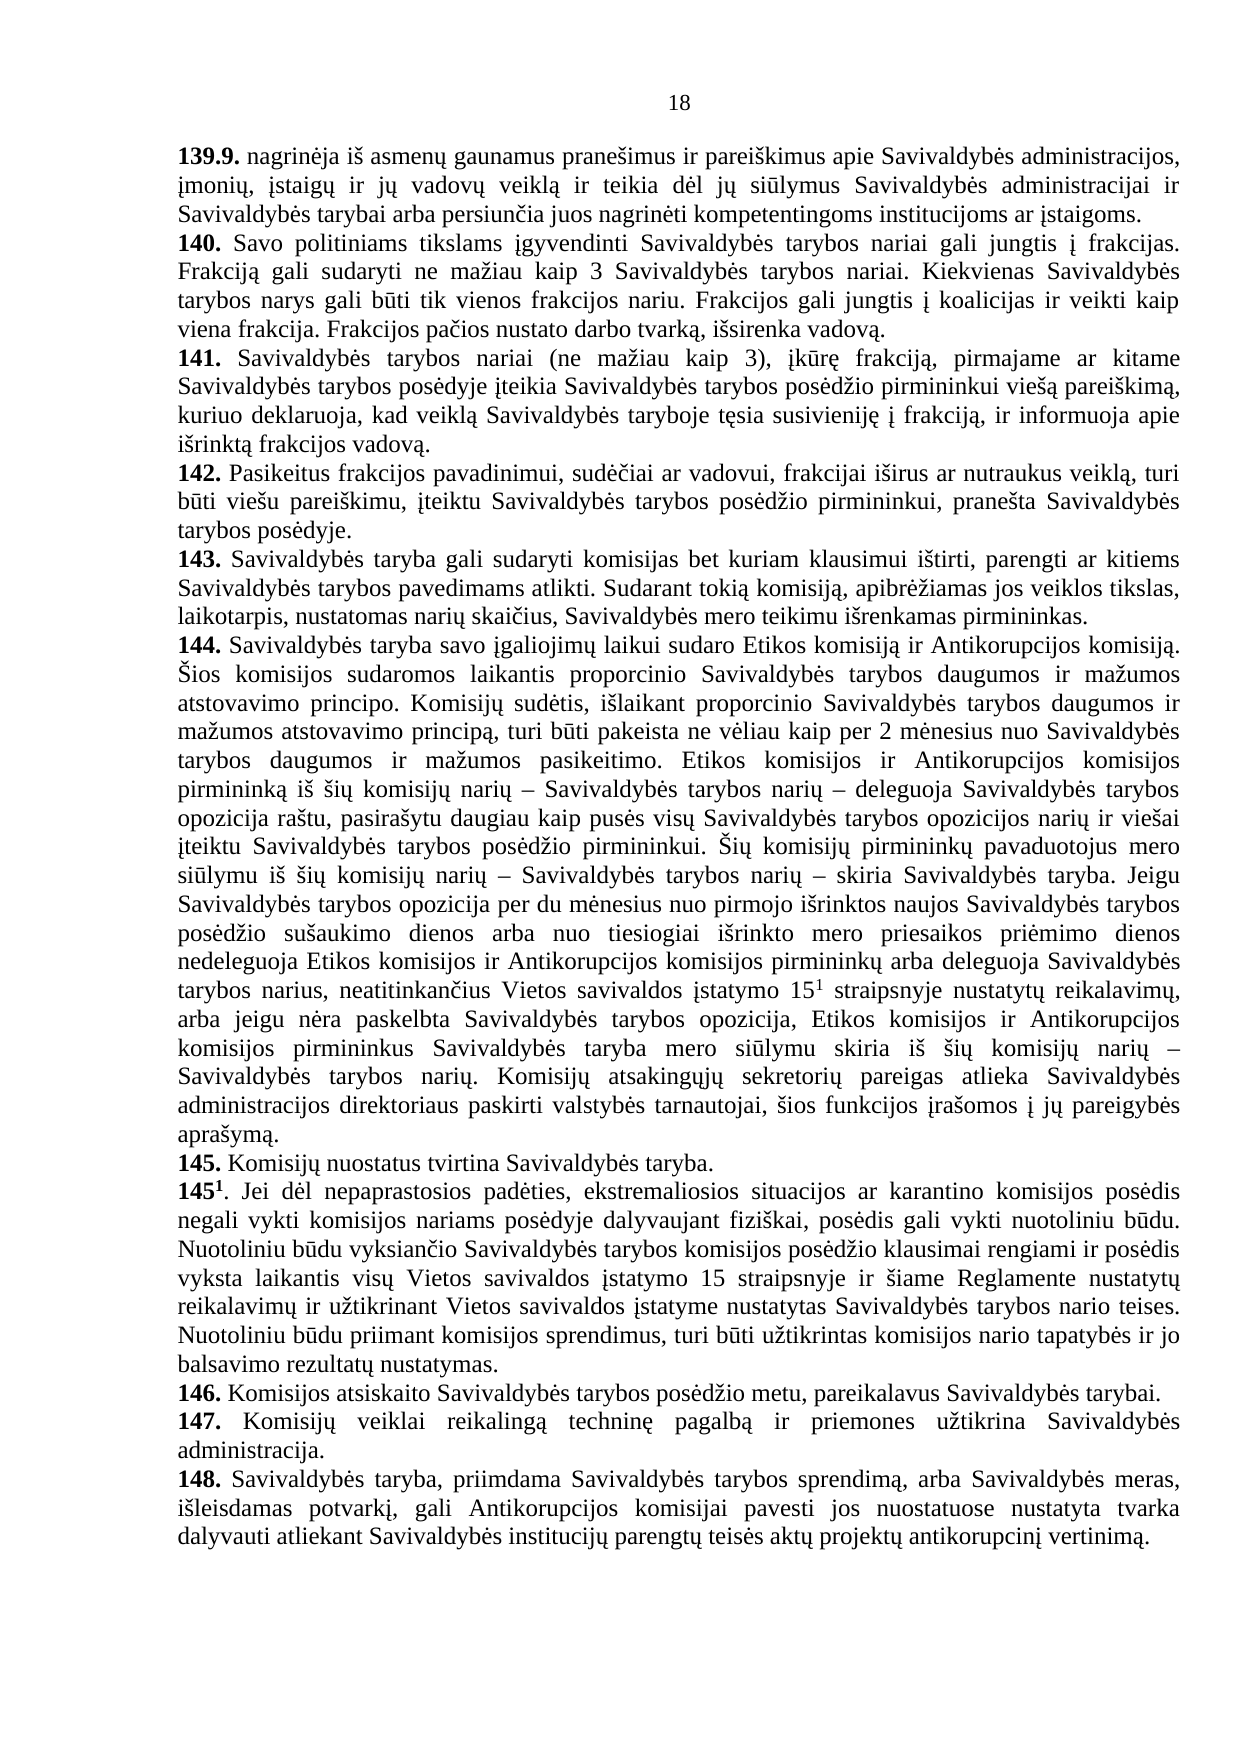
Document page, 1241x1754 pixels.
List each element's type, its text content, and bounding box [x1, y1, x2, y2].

text 145. Komisijų nuostatus tvirtina Savivaldybės taryba. [177, 1148, 1181, 1176]
text 139.9. nagrinėja iš asmenų gaunamus pranešimus ir pareiškimus apie Savivaldybės administracijos, įmonių, įstaigų ir jų vadovų veiklą ir teikia dėl jų siūlymus Savivaldybės administracijai ir Savivaldybės tarybai arba persiunčia juos nagrinėti kompetentingoms institucijoms ar įstaigoms. [177, 141, 1181, 228]
text 1451. Jei dėl nepaprastosios padėties, ekstremaliosios situacijos ar karantino komisijos posėdis negali vykti komisijos nariams posėdyje dalyvaujant fiziškai, posėdis gali vykti nuotoliniu būdu. Nuotoliniu būdu vyksiančio Savivaldybės tarybos komisijos posėdžio klausimai rengiami ir posėdis vyksta laikantis visų Vietos savivaldos įstatymo 15 straipsnyje ir šiame Reglamente nustatytų reikalavimų ir užtikrinant Vietos savivaldos įstatyme nustatytas Savivaldybės tarybos nario teises. Nuotoliniu būdu priimant komisijos sprendimus, turi būti užtikrintas komisijos nario tapatybės ir jo balsavimo rezultatų nustatymas. [177, 1176, 1181, 1378]
text 142. Pasikeitus frakcijos pavadinimui, sudėčiai ar vadovui, frakcijai iširus ar nutraukus veiklą, turi būti viešu pareiškimu, įteiktu Savivaldybės tarybos posėdžio pirmininkui, pranešta Savivaldybės tarybos posėdyje. [177, 458, 1181, 544]
text 144. Savivaldybės taryba savo įgaliojimų laikui sudaro Etikos komisiją ir Antikorupcijos komisiją. Šios komisijos sudaromos laikantis proporcinio Savivaldybės tarybos daugumos ir mažumos atstovavimo principo. Komisijų sudėtis, išlaikant proporcinio Savivaldybės tarybos daugumos ir mažumos atstovavimo principą, turi būti pakeista ne vėliau kaip per 2 mėnesius nuo Savivaldybės tarybos daugumos ir mažumos pasikeitimo. Etikos komisijos ir Antikorupcijos komisijos pirmininką iš šių komisijų narių – Savivaldybės tarybos narių – deleguoja Savivaldybės tarybos opozicija raštu, pasirašytu daugiau kaip pusės visų Savivaldybės tarybos opozicijos narių ir viešai įteiktu Savivaldybės tarybos posėdžio pirmininkui. Šių komisijų pirmininkų pavaduotojus mero siūlymu iš šių komisijų narių – Savivaldybės tarybos narių – skiria Savivaldybės taryba. Jeigu Savivaldybės tarybos opozicija per du mėnesius nuo pirmojo išrinktos naujos Savivaldybės tarybos posėdžio sušaukimo dienos arba nuo tiesiogiai išrinkto mero priesaikos priėmimo dienos nedeleguoja Etikos komisijos ir Antikorupcijos komisijos pirmininkų arba deleguoja Savivaldybės tarybos narius, neatitinkančius Vietos savivaldos įstatymo 151 straipsnyje nustatytų reikalavimų, arba jeigu nėra paskelbta Savivaldybės tarybos opozicija, Etikos komisijos ir Antikorupcijos komisijos pirmininkus Savivaldybės taryba mero siūlymu skiria iš šių komisijų narių – Savivaldybės tarybos narių. Komisijų atsakingųjų sekretorių pareigas atlieka Savivaldybės administracijos direktoriaus paskirti valstybės tarnautojai, šios funkcijos įrašomos į jų pareigybės aprašymą. [177, 630, 1181, 1148]
text 143. Savivaldybės taryba gali sudaryti komisijas bet kuriam klausimui ištirti, parengti ar kitiems Savivaldybės tarybos pavedimams atlikti. Sudarant tokią komisiją, apibrėžiamas jos veiklos tikslas, laikotarpis, nustatomas narių skaičius, Savivaldybės mero teikimu išrenkamas pirmininkas. [177, 544, 1181, 630]
text 141. Savivaldybės tarybos nariai (ne mažiau kaip 3), įkūrę frakciją, pirmajame ar kitame Savivaldybės tarybos posėdyje įteikia Savivaldybės tarybos posėdžio pirmininkui viešą pareiškimą, kuriuo deklaruoja, kad veiklą Savivaldybės taryboje tęsia susivieniję į frakciją, ir informuoja apie išrinktą frakcijos vadovą. [177, 343, 1181, 458]
text 148. Savivaldybės taryba, priimdama Savivaldybės tarybos sprendimą, arba Savivaldybės meras, išleisdamas potvarkį, gali Antikorupcijos komisijai pavesti jos nuostatuose nustatyta tvarka dalyvauti atliekant Savivaldybės institucijų parengtų teisės aktų projektų antikorupcinį vertinimą. [177, 1464, 1181, 1550]
text 147. Komisijų veiklai reikalingą techninę pagalbą ir priemones užtikrina Savivaldybės administracija. [177, 1406, 1181, 1464]
text 140. Savo politiniams tikslams įgyvendinti Savivaldybės tarybos nariai gali jungtis į frakcijas. Frakciją gali sudaryti ne mažiau kaip 3 Savivaldybės tarybos nariai. Kiekvienas Savivaldybės tarybos narys gali būti tik vienos frakcijos nariu. Frakcijos gali jungtis į koalicijas ir veikti kaip viena frakcija. Frakcijos pačios nustato darbo tvarką, išsirenka vadovą. [177, 228, 1181, 343]
text 146. Komisijos atsiskaito Savivaldybės tarybos posėdžio metu, pareikalavus Savivaldybės tarybai. [177, 1378, 1181, 1406]
